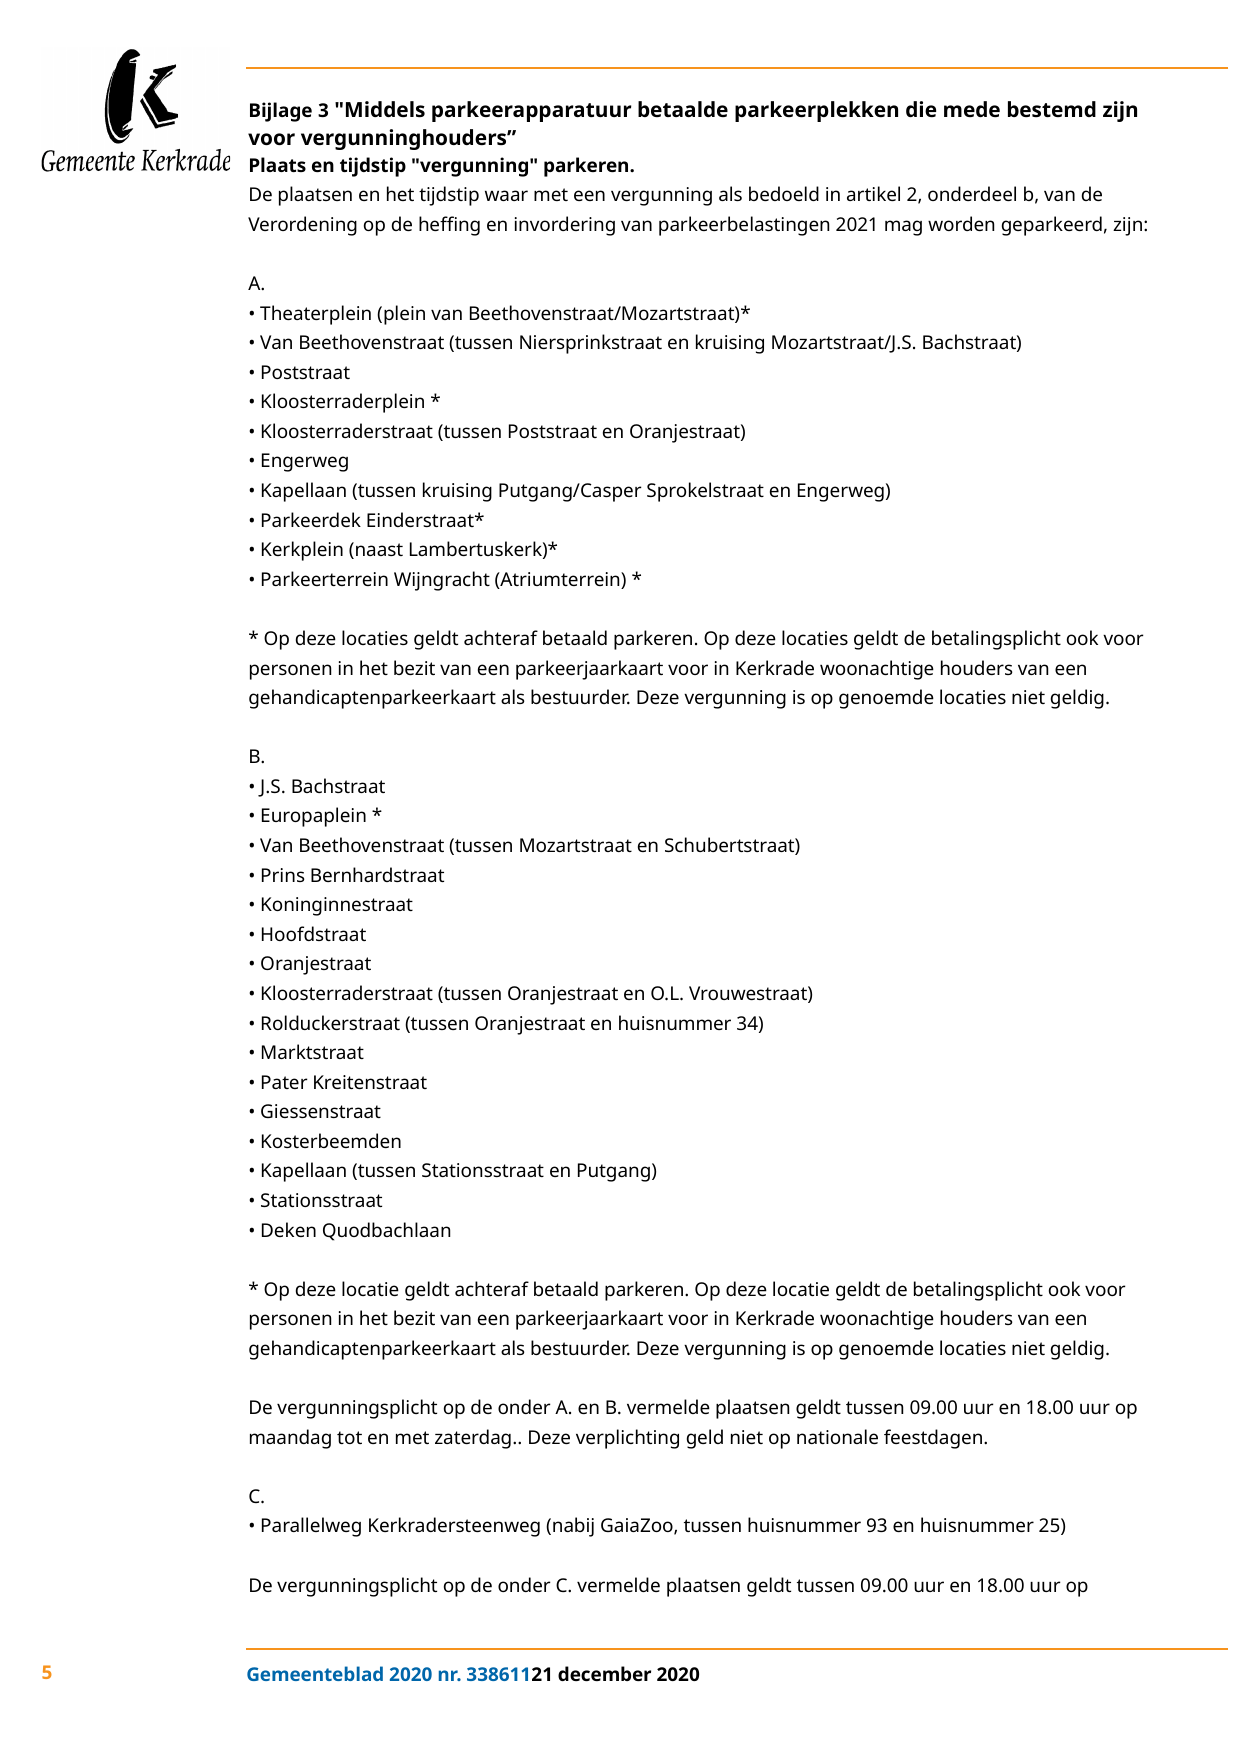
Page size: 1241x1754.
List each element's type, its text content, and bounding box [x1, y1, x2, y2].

text • Stationsstraat [248, 1187, 1152, 1213]
text • Koninginnestraat [248, 891, 1152, 917]
text • Rolduckerstraat (tussen Oranjestraat en huisnummer 34) [248, 1010, 1152, 1035]
text • Poststraat [248, 359, 1152, 384]
text • J.S. Bachstraat [248, 773, 1152, 799]
text • Prins Bernhardstraat [248, 862, 1152, 887]
text * Op deze locatie geldt achteraf betaald parkeren. Op deze locatie geldt de betalingsplicht ook voor personen in het bezit van een parkeerjaarkaart voor in Kerkrade woonachtige houders van een gehandicaptenparkeerkaart als bestuurder. Deze vergunning is op genoemde locaties niet geldig. [248, 1276, 1152, 1361]
text • Parkeerterrein Wijngracht (Atriumterrein) * [248, 566, 1152, 592]
text Bijlage 3 "Middels parkeerapparatuur betaalde parkeerplekken die mede bestemd zijn voor vergunninghouders” [248, 95, 1152, 152]
text • Kosterbeemden [248, 1128, 1152, 1154]
text A. [248, 270, 1152, 296]
text • Oranjestraat [248, 951, 1152, 976]
text • Van Beethovenstraat (tussen Niersprinkstraat en kruising Mozartstraat/J.S. Bachstraat) [248, 329, 1152, 355]
text C. [248, 1483, 1152, 1509]
text • Kloosterraderstraat (tussen Oranjestraat en O.L. Vrouwestraat) [248, 980, 1152, 1006]
text • Kapellaan (tussen Stationsstraat en Putgang) [248, 1158, 1152, 1183]
text • Europaplein * [248, 803, 1152, 828]
text • Theaterplein (plein van Beethovenstraat/Mozartstraat)* [248, 300, 1152, 325]
text • Giessenstraat [248, 1098, 1152, 1124]
text • Parkeerdek Einderstraat* [248, 507, 1152, 532]
text Plaats en tijdstip "vergunning" parkeren. [248, 152, 1152, 177]
text • Pater Kreitenstraat [248, 1069, 1152, 1094]
text • Kapellaan (tussen kruising Putgang/Casper Sprokelstraat en Engerweg) [248, 477, 1152, 503]
text • Marktstraat [248, 1039, 1152, 1065]
text • Engerweg [248, 448, 1152, 473]
text • Kerkplein (naast Lambertuskerk)* [248, 536, 1152, 562]
text B. [248, 743, 1152, 769]
text • Hoofdstraat [248, 921, 1152, 947]
text De vergunningsplicht op de onder C. vermelde plaatsen geldt tussen 09.00 uur en 18.00 uur op [248, 1572, 1152, 1597]
text De vergunningsplicht op de onder A. en B. vermelde plaatsen geldt tussen 09.00 uur en 18.00 uur op maandag tot en met zaterdag.. Deze verplichting geld niet op nationale feestdagen. [248, 1394, 1152, 1449]
text • Van Beethovenstraat (tussen Mozartstraat en Schubertstraat) [248, 832, 1152, 858]
text * Op deze locaties geldt achteraf betaald parkeren. Op deze locaties geldt de betalingsplicht ook voor personen in het bezit van een parkeerjaarkaart voor in Kerkrade woonachtige houders van een gehandicaptenparkeerkaart als bestuurder. Deze vergunning is op genoemde locaties niet geldig. [248, 625, 1152, 710]
text • Kloosterraderplein * [248, 388, 1152, 414]
text De plaatsen en het tijdstip waar met een vergunning als bedoeld in artikel 2, onderdeel b, van de Verordening op de heffing en invordering van parkeerbelastingen 2021 mag worden geparkeerd, zijn: [248, 181, 1152, 237]
picture [41, 47, 231, 172]
text • Kloosterraderstraat (tussen Poststraat en Oranjestraat) [248, 418, 1152, 444]
text • Deken Quodbachlaan [248, 1217, 1152, 1242]
text • Parallelweg Kerkradersteenweg (nabij GaiaZoo, tussen huisnummer 93 en huisnummer 25) [248, 1513, 1152, 1538]
